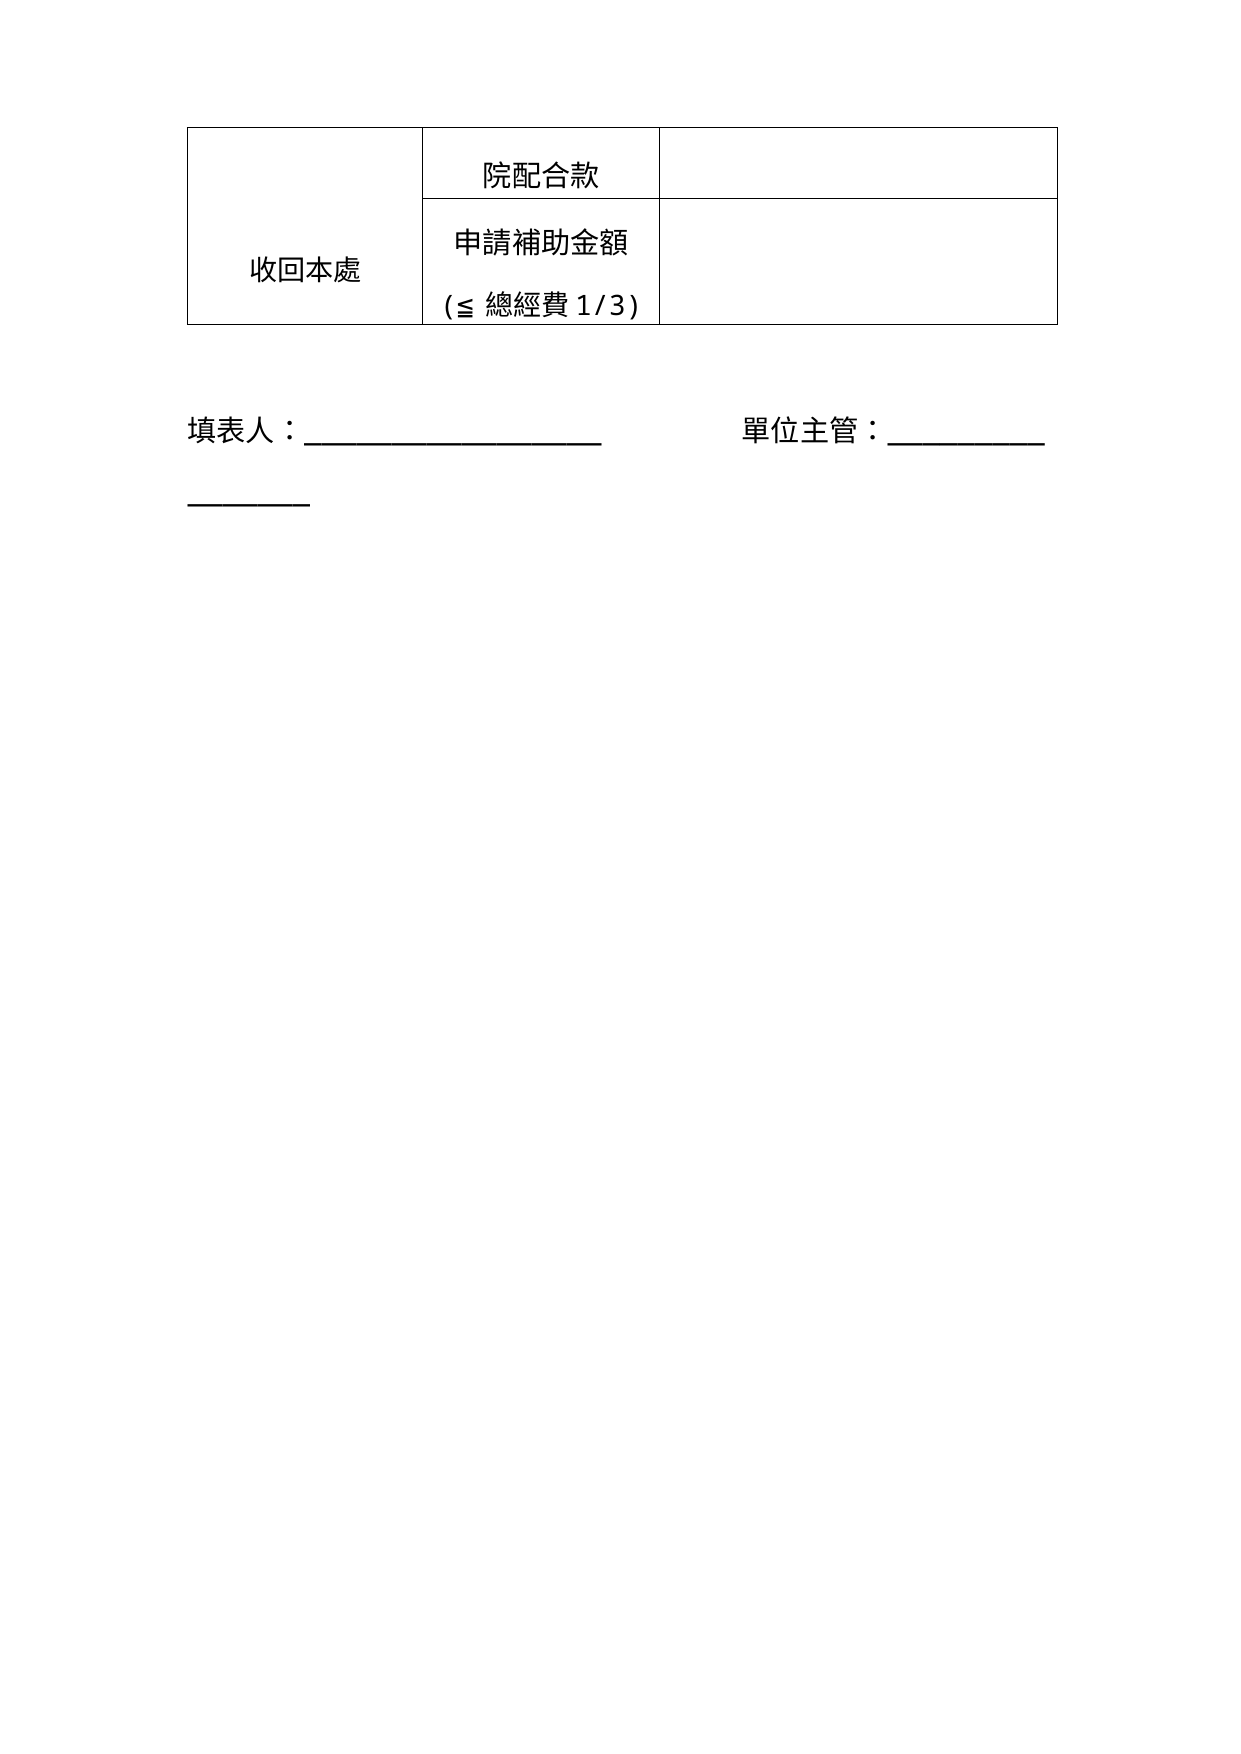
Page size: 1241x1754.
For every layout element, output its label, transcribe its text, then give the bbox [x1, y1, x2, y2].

table_cell 申請補助金額 (≦總經費1/3) [423, 199, 659, 324]
table_cell [660, 128, 1057, 198]
table_cell 收回本處 [188, 128, 422, 324]
table_cell 院配合款 [423, 128, 659, 198]
table_cell [660, 199, 1057, 324]
text 填表人：_________________ 單位主管：________________ [187, 387, 1053, 512]
